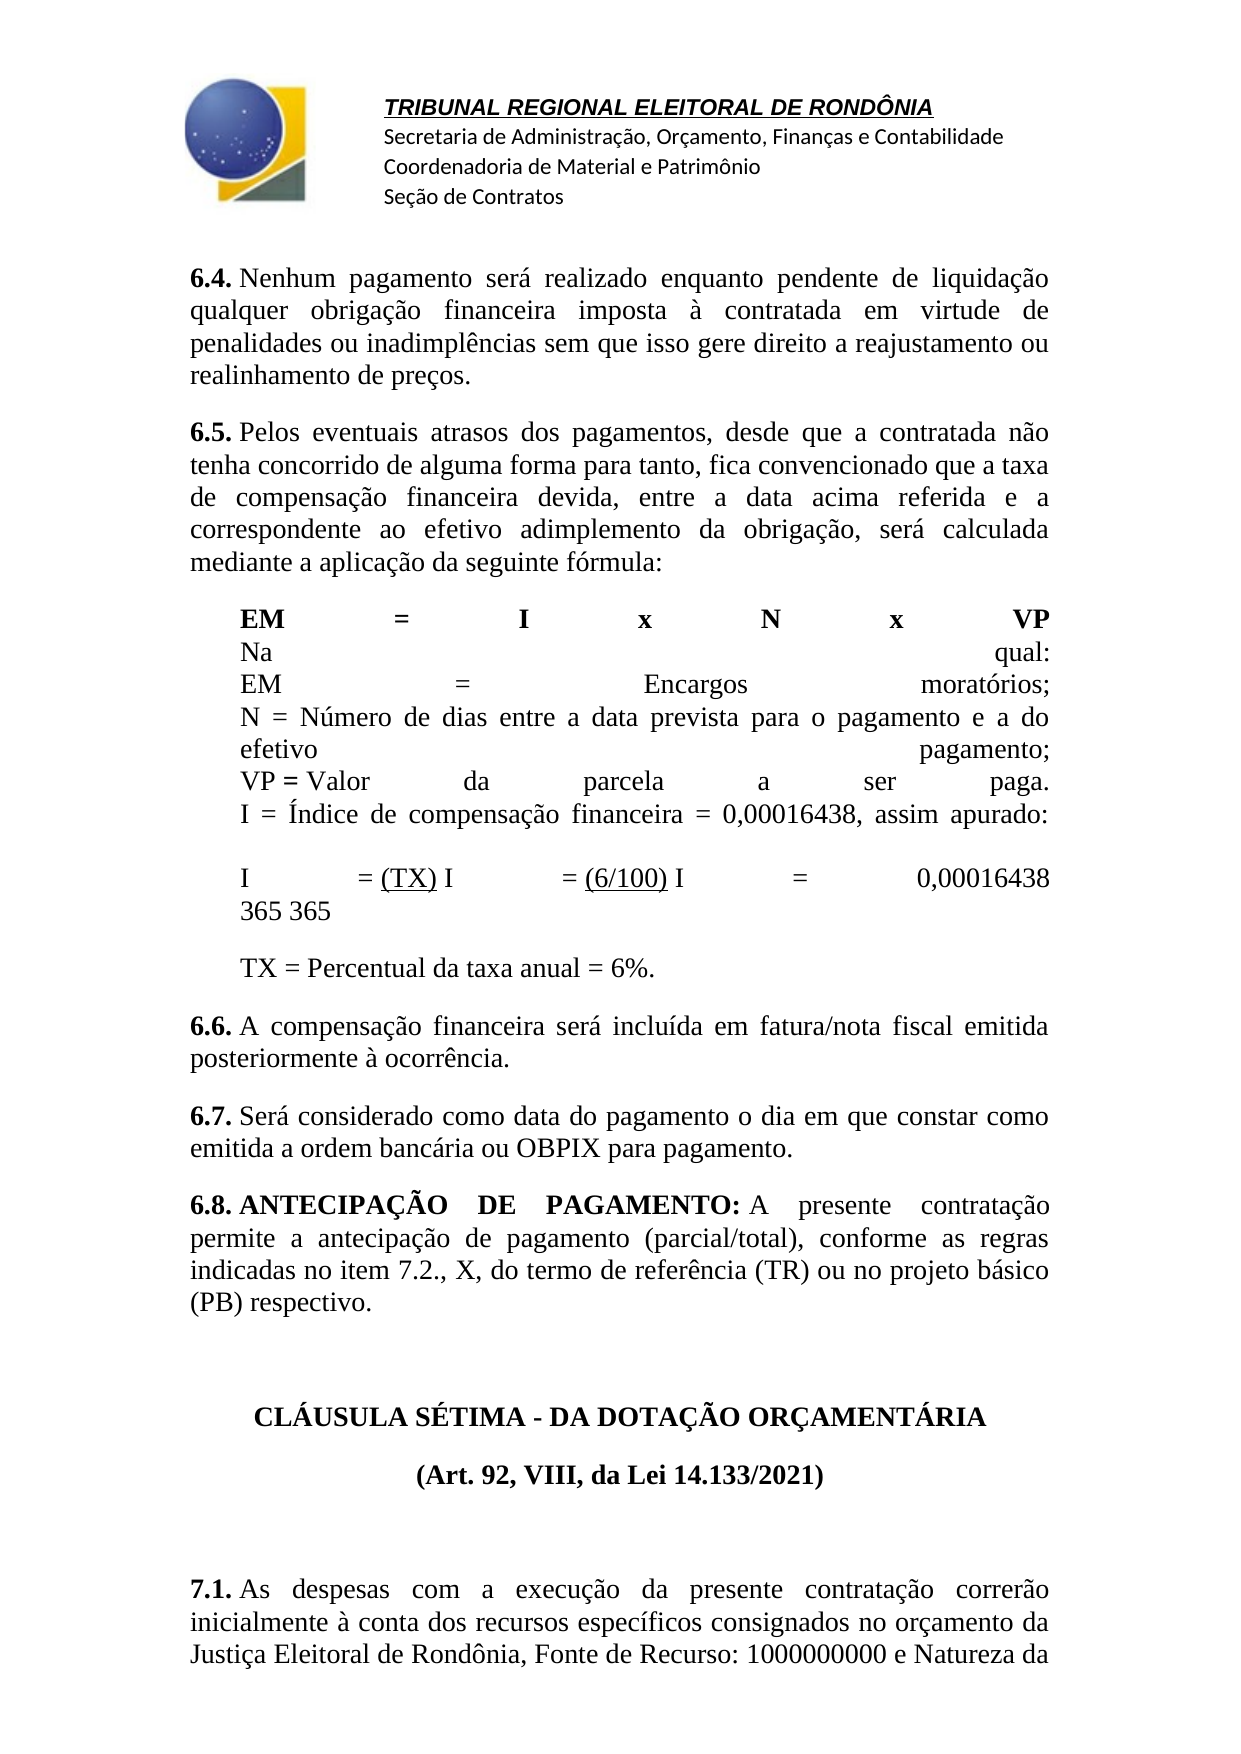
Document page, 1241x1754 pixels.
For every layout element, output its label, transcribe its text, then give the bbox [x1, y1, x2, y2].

text 7.1. As despesas com a execução da presente contratação correrão inicialmente à conta dos recursos específicos consignados no orçamento da Justiça Eleitoral de Rondônia, Fonte de Recurso: 1000000000 e Natureza da [190, 1572, 1051, 1670]
text CLÁUSULA SÉTIMA - DA DOTAÇÃO ORÇAMENTÁRIA [190, 1400, 1051, 1433]
text 6.5. Pelos eventuais atrasos dos pagamentos, desde que a contratada não tenha concorrido de alguma forma para tanto, fica convencionado que a taxa de compensação financeira devida, entre a data acima referida e a correspondente ao efetivo adimplemento da obrigação, será calculada mediante a aplicação da seguinte fórmula: [190, 415, 1051, 577]
text (Art. 92, VIII, da Lei 14.133/2021) [190, 1458, 1051, 1490]
text 6.8. ANTECIPAÇÃO DE PAGAMENTO: A presente contratação permite a antecipação de pagamento (parcial/total), conforme as regras indicadas no item 7.2., X, do termo de referência (TR) ou no projeto básico (PB) respectivo. [190, 1188, 1051, 1318]
text 6.7. Será considerado como data do pagamento o dia em que constar como emitida a ordem bancária ou OBPIX para pagamento. [190, 1098, 1051, 1163]
text 6.4. Nenhum pagamento será realizado enquanto pendente de liquidação qualquer obrigação financeira imposta à contratada em virtude de penalidades ou inadimplências sem que isso gere direito a reajustamento ou realinhamento de preços. [190, 261, 1051, 390]
text 6.6. A compensação financeira será incluída em fatura/nota fiscal emitida posteriormente à ocorrência. [190, 1009, 1051, 1073]
text EM = I x N x VP Na qual: EM = Encargos moratórios; N = Número de dias entre a data prevista para o pagamento e a do efetivo pagamento; VP = Valor da parcela a ser paga. I = Índice de compensação financeira = 0,00016438, assim apurado: I = (TX) I = (6/100) I = 0,00016438 365 365 [240, 602, 1051, 926]
text TX = Percentual da taxa anual = 6%. [240, 951, 1051, 984]
